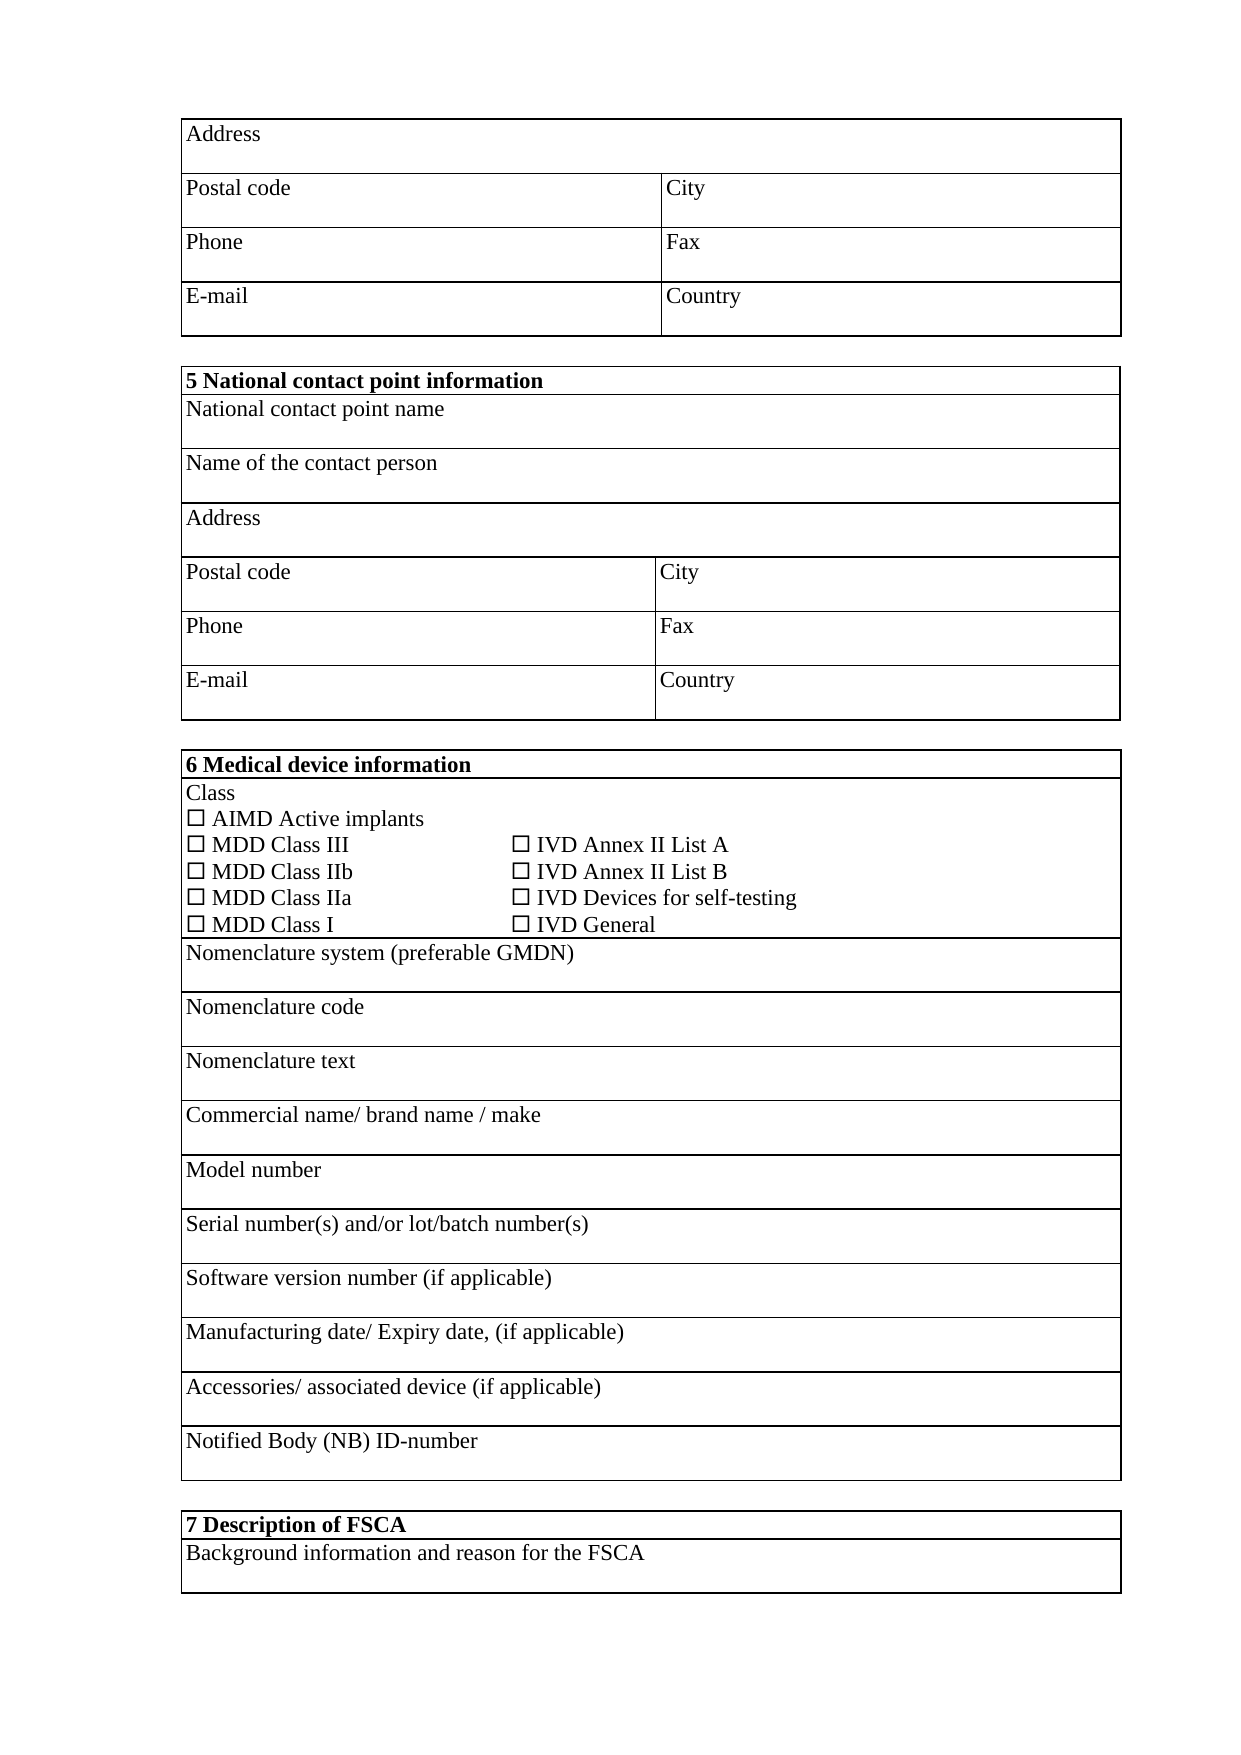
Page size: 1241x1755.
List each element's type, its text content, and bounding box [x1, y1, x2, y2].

table_cell [506, 779, 1120, 805]
table_cell Class [182, 779, 506, 805]
table_cell Manufacturing date/ Expiry date, (if applicable) [182, 1318, 1120, 1371]
table_header 5 National contact point information [182, 367, 1119, 393]
table_cell Country [662, 283, 1120, 335]
table_header 7 Description of FSCA [182, 1512, 1120, 1538]
table_cell [] IVD Annex II List B [506, 858, 1120, 884]
table_header 6 Medical device information [182, 751, 1120, 777]
table_cell Serial number(s) and/or lot/batch number(s) [182, 1210, 1120, 1263]
table_cell Nomenclature text [182, 1047, 1120, 1100]
table_cell Phone [182, 228, 661, 281]
table_cell [] MDD Class I [182, 911, 506, 937]
table_cell Model number [182, 1156, 1120, 1208]
table_cell [1122, 173, 1131, 227]
table_cell Country [656, 666, 1119, 719]
table_cell E-mail [182, 283, 661, 335]
table_cell Nomenclature code [182, 993, 1120, 1046]
table_cell [] MDD Class IIa [182, 884, 506, 911]
table_cell [506, 805, 1120, 832]
table_cell [] AIMD Active implants [182, 805, 506, 832]
table_cell Phone [182, 612, 655, 665]
table_cell [] IVD General [506, 911, 1120, 937]
table_cell [] IVD Devices for self-testing [506, 884, 1120, 911]
table_cell National contact point name [182, 395, 1119, 448]
table_cell [] IVD Annex II List A [506, 832, 1120, 858]
table_cell City [656, 558, 1119, 611]
table_cell Postal code [182, 558, 655, 611]
table_cell [] MDD Class IIb [182, 858, 506, 884]
table_cell Commercial name/ brand name / make [182, 1101, 1120, 1154]
table_cell [1122, 227, 1131, 281]
table_cell E-mail [182, 666, 655, 719]
table_cell Software version number (if applicable) [182, 1264, 1120, 1317]
table_cell Background information and reason for the FSCA [182, 1540, 1120, 1592]
table_cell Accessories/ associated device (if applicable) [182, 1373, 1120, 1425]
table_cell Postal code [182, 174, 661, 227]
table_cell Fax [656, 612, 1119, 665]
table_cell Notified Body (NB) ID-number [182, 1427, 1120, 1480]
table_cell Fax [662, 228, 1120, 281]
table_cell Nomenclature system (preferable GMDN) [182, 939, 1120, 991]
table_cell Name of the contact person [182, 449, 1119, 502]
table_cell [1122, 281, 1131, 335]
table_cell Address [182, 120, 1120, 172]
table_cell [] MDD Class III [182, 832, 506, 858]
table_cell Address [182, 504, 1119, 556]
table_cell [1122, 118, 1131, 172]
table_cell City [662, 174, 1120, 227]
